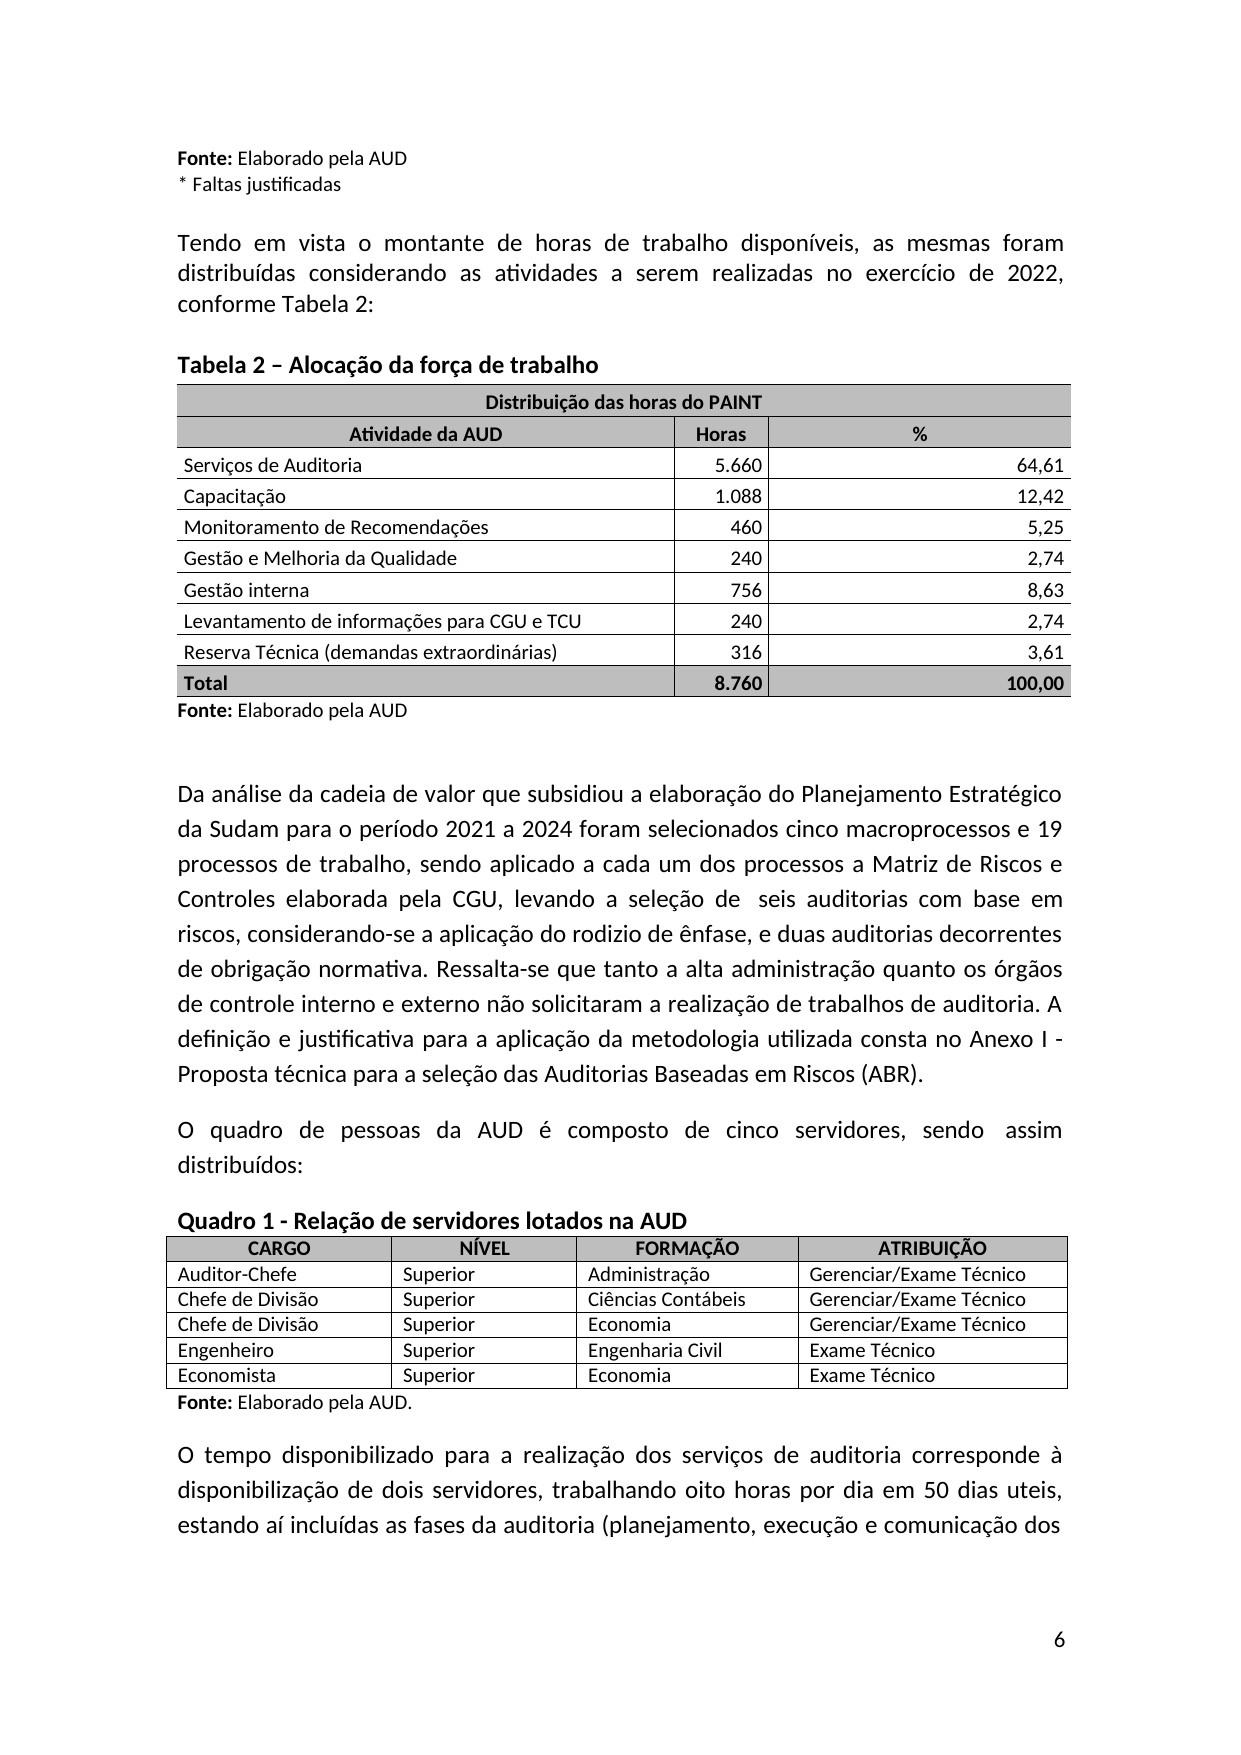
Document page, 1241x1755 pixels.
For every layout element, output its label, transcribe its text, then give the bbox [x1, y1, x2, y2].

table_cell Ciências Contábeis [577, 1288, 798, 1312]
table_cell 240 [675, 541, 768, 572]
table_cell Horas [675, 417, 768, 447]
table_cell Gerenciar/Exame Técnico [799, 1288, 1067, 1312]
table_cell Atividade da AUD [177, 417, 674, 447]
text * Faltas justificadas [177, 171, 1082, 196]
table_cell Engenharia Civil [577, 1338, 798, 1363]
table_cell 8,63 [769, 573, 1071, 603]
text Tendo em vista o montante de horas de trabalho disponíveis, as mesmas foram distribuídas considerando as atividades a serem realizadas no exercício de 2022, conforme Tabela 2: [177, 227, 1064, 318]
text Fonte: Elaborado pela AUD. [177, 1389, 1082, 1415]
table_cell Chefe de Divisão [167, 1313, 391, 1337]
table_cell Capacitação [177, 479, 674, 509]
table_header ATRIBUIÇÃO [799, 1237, 1067, 1261]
table_cell 756 [675, 573, 768, 603]
table_cell 8.760 [675, 666, 768, 696]
table_cell 100,00 [769, 666, 1071, 696]
table_cell 240 [675, 604, 768, 634]
table_cell Engenheiro [167, 1338, 391, 1363]
text Fonte: Elaborado pela AUD [177, 145, 1082, 171]
table_cell % [769, 417, 1071, 447]
table_cell Exame Técnico [799, 1364, 1067, 1388]
table_cell Economista [167, 1364, 391, 1388]
table_cell 64,61 [769, 448, 1071, 478]
table_cell 316 [675, 635, 768, 665]
text O quadro de pessoas da AUD é composto de cinco servidores, sendo assim distribuídos: [177, 1114, 1063, 1180]
table_header NÍVEL [392, 1237, 576, 1261]
table_cell Levantamento de informações para CGU e TCU [177, 604, 674, 634]
table_cell Gestão e Melhoria da Qualidade [177, 541, 674, 572]
table_header Distribuição das horas do PAINT [177, 385, 1071, 416]
table_cell Administração [577, 1262, 798, 1287]
table_cell Auditor-Chefe [167, 1262, 391, 1287]
table_cell Gerenciar/Exame Técnico [799, 1262, 1067, 1287]
table_cell Economia [577, 1364, 798, 1388]
table_cell Total [177, 666, 674, 696]
table_cell 3,61 [769, 635, 1071, 665]
table_cell Economia [577, 1313, 798, 1337]
text O tempo disponibilizado para a realização dos serviços de auditoria corresponde à disponibilização de dois servidores, trabalhando oito horas por dia em 50 dias uteis, estando aí incluídas as fases da auditoria (planejamento, execução e comunicação dos [177, 1439, 1064, 1540]
table_header FORMAÇÃO [577, 1237, 798, 1261]
table_cell 2,74 [769, 604, 1071, 634]
table_cell Exame Técnico [799, 1338, 1067, 1363]
table_cell Superior [392, 1288, 576, 1312]
table_cell Superior [392, 1313, 576, 1337]
table_cell Gerenciar/Exame Técnico [799, 1313, 1067, 1337]
table_cell Monitoramento de Recomendações [177, 510, 674, 540]
table_cell Superior [392, 1262, 576, 1287]
table_cell 5,25 [769, 510, 1071, 540]
table_cell Superior [392, 1364, 576, 1388]
table_cell 5.660 [675, 448, 768, 478]
table_cell Chefe de Divisão [167, 1288, 391, 1312]
table_cell 12,42 [769, 479, 1071, 509]
table_cell Reserva Técnica (demandas extraordinárias) [177, 635, 674, 665]
text Fonte: Elaborado pela AUD [177, 697, 1082, 723]
text Tabela 2 – Alocação da força de trabalho [177, 349, 1082, 379]
table_cell Superior [392, 1338, 576, 1363]
text Da análise da cadeia de valor que subsidiou a elaboração do Planejamento Estratégico da Sudam para o período 2021 a 2024 foram selecionados cinco macroprocessos e 19 processos de trabalho, sendo aplicado a cada um dos processos a Matriz de Riscos e Controles elaborada pela CGU, levando a seleção de seis auditorias com base em riscos, considerando-se a aplicação do rodizio de ênfase, e duas auditorias decorrentes de obrigação normativa. Ressalta-se que tanto a alta administração quanto os órgãos de controle interno e externo não solicitaram a realização de trabalhos de auditoria. A definição e justificativa para a aplicação da metodologia utilizada consta no Anexo I - Proposta técnica para a seleção das Auditorias Baseadas em Riscos (ABR). [177, 778, 1064, 1089]
table_cell Gestão interna [177, 573, 674, 603]
table_cell 2,74 [769, 541, 1071, 572]
text Quadro 1 - Relação de servidores lotados na AUD [177, 1205, 1082, 1236]
table_cell 460 [675, 510, 768, 540]
table_header CARGO [167, 1237, 391, 1261]
table_cell Serviços de Auditoria [177, 448, 674, 478]
table_cell 1.088 [675, 479, 768, 509]
